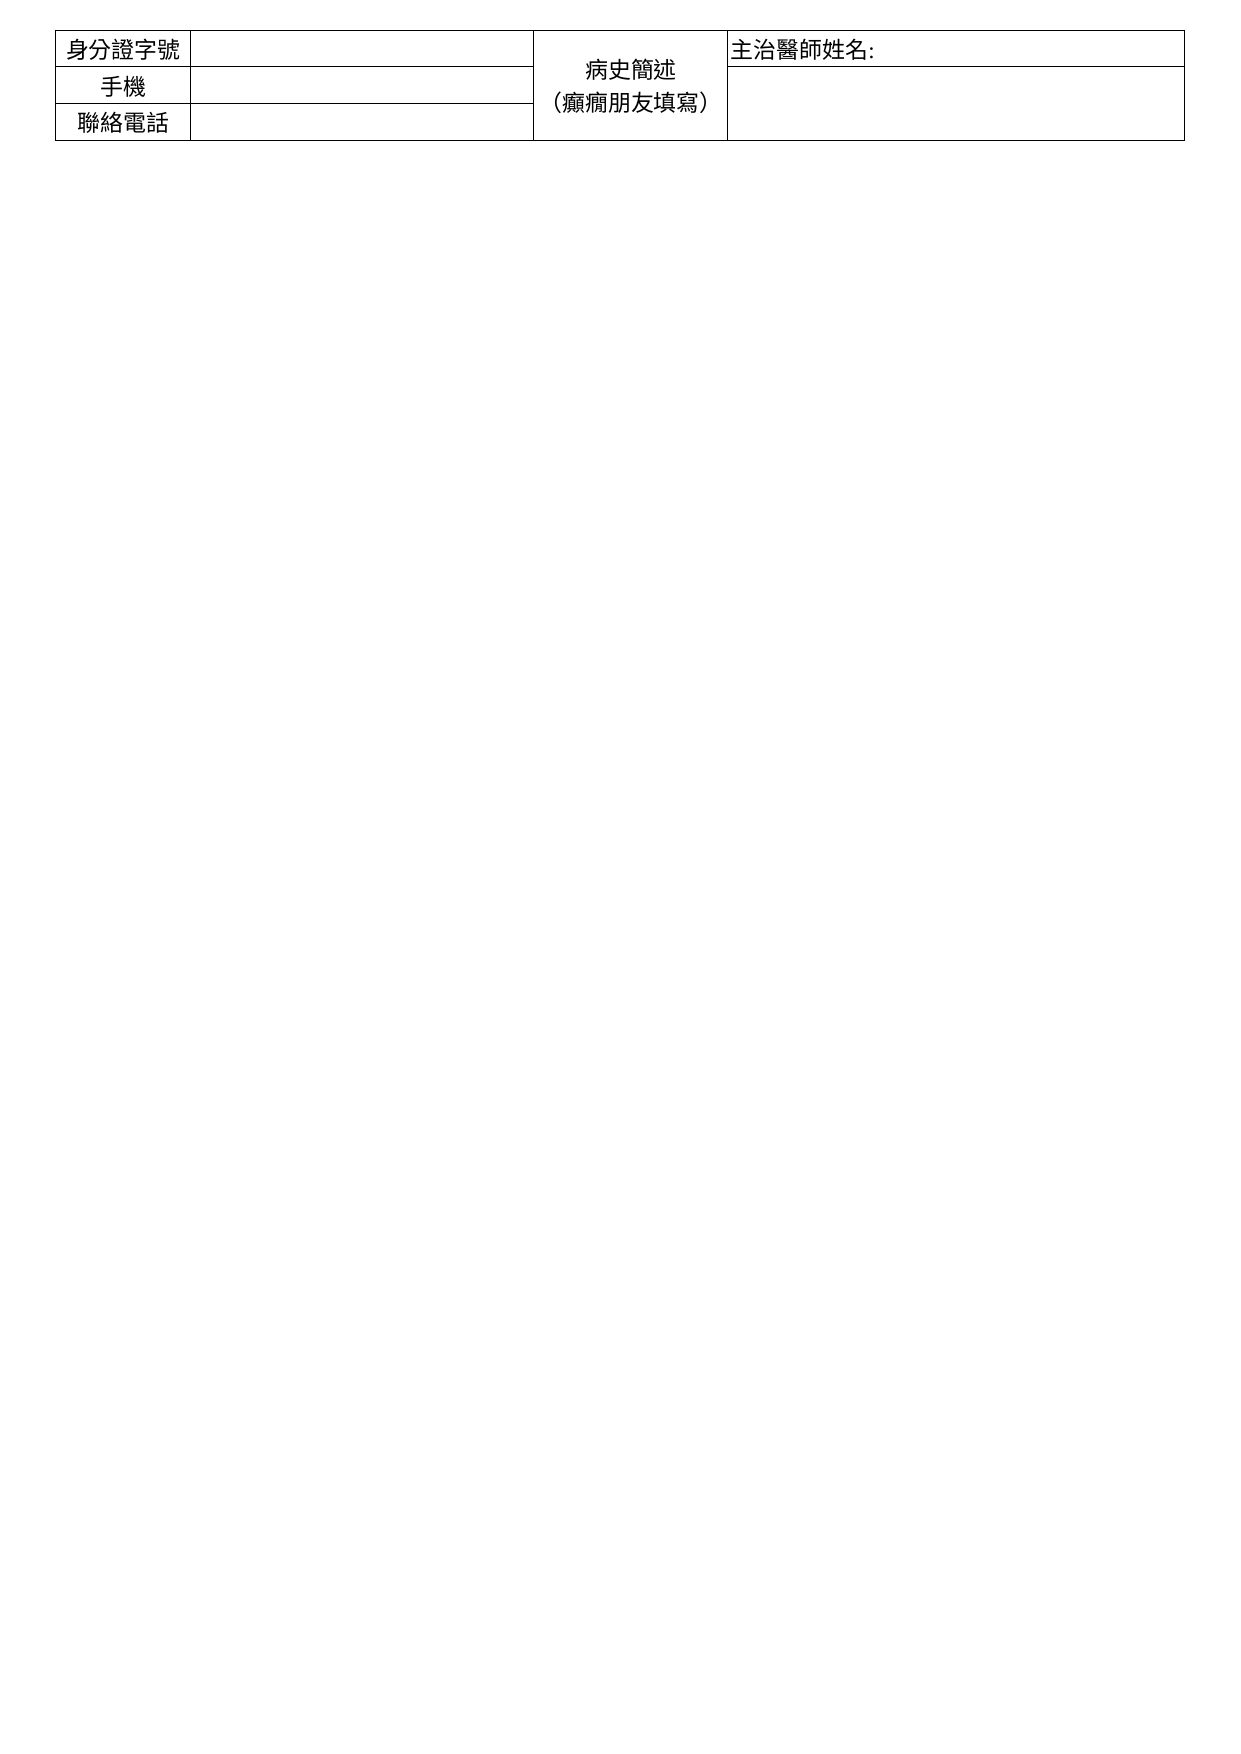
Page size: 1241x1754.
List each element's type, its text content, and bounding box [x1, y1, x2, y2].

table_cell [191, 31, 533, 66]
table_cell [191, 67, 533, 103]
table_cell 聯絡電話 [56, 104, 190, 139]
table_cell 身分證字號 [56, 31, 190, 66]
table_cell [191, 104, 533, 139]
table_cell 主治醫師姓名: [728, 31, 1184, 66]
table_cell 手機 [56, 67, 190, 103]
table_cell [728, 67, 1184, 139]
table_cell 病史簡述 （癲癇朋友填寫） [534, 31, 727, 139]
